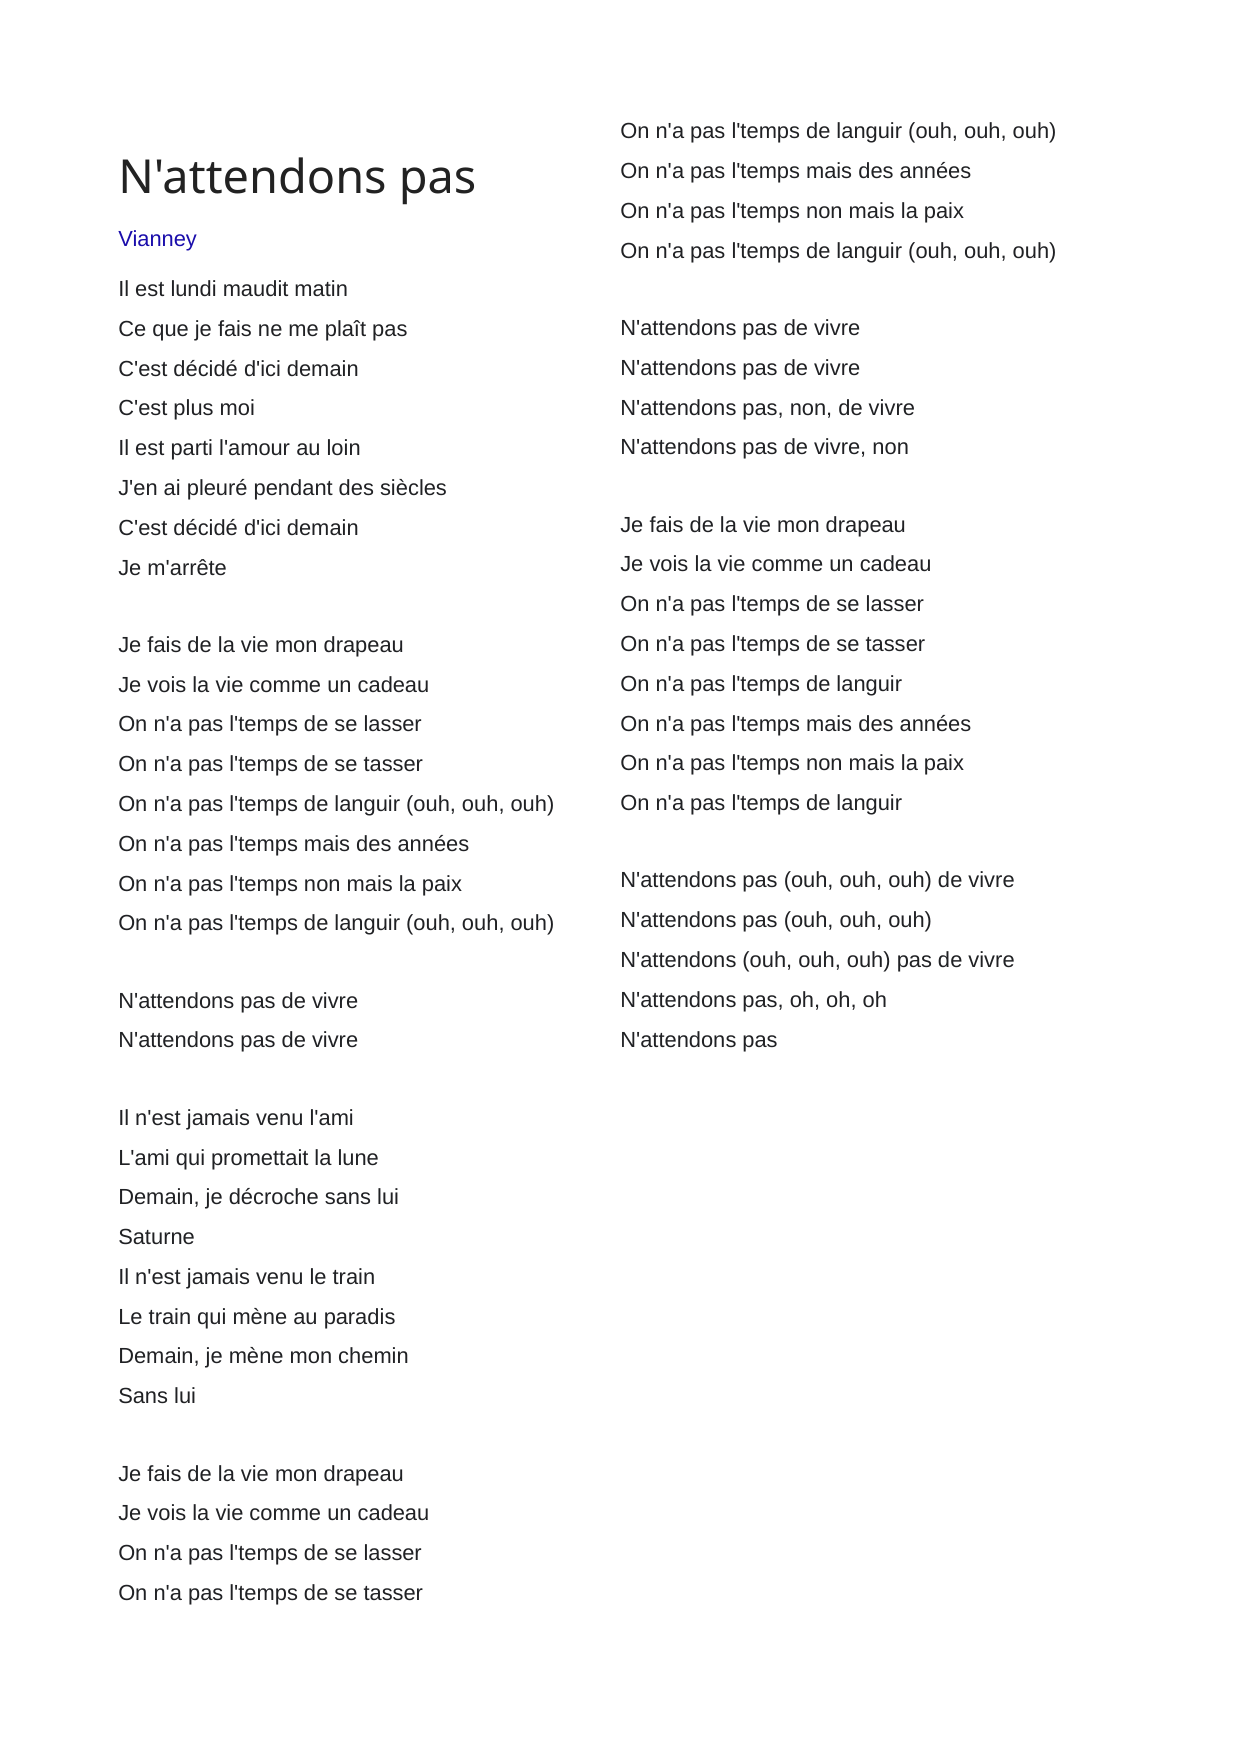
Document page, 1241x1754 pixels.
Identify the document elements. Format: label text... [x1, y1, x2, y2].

text N'attendons pas de vivre N'attendons pas de vivre [118, 988, 620, 1053]
text Je fais de la vie mon drapeau Je vois la vie comme un cadeau On n'a pas l'temps de se lasser On n'a pas l'temps de se tasser [118, 1461, 620, 1605]
text Je fais de la vie mon drapeau Je vois la vie comme un cadeau On n'a pas l'temps de se lasser On n'a pas l'temps de se tasser On n'a pas l'temps de languir On n'a pas l'temps mais des années On n'a pas l'temps non mais la paix On n'a pas l'temps de languir [620, 511, 1122, 815]
text N'attendons pas de vivre N'attendons pas de vivre N'attendons pas, non, de vivre N'attendons pas de vivre, non [620, 315, 1122, 459]
text Il n'est jamais venu l'ami L'ami qui promettait la lune Demain, je décroche sans lui Saturne Il n'est jamais venu le train Le train qui mène au paradis Demain, je mène mon chemin Sans lui [118, 1105, 620, 1408]
text Je fais de la vie mon drapeau Je vois la vie comme un cadeau On n'a pas l'temps de se lasser On n'a pas l'temps de se tasser On n'a pas l'temps de languir (ouh, ouh, ouh) On n'a pas l'temps mais des années On n'a pas l'temps non mais la paix On n'a pas l'temps de languir (ouh, ouh, ouh) [118, 632, 620, 936]
subtitle N'attendons pas [118, 143, 620, 207]
text N'attendons pas (ouh, ouh, ouh) de vivre N'attendons pas (ouh, ouh, ouh) N'attendons (ouh, ouh, ouh) pas de vivre N'attendons pas, oh, oh, oh N'attendons pas [620, 867, 1122, 1052]
text Vianney [118, 226, 620, 251]
text On n'a pas l'temps de languir (ouh, ouh, ouh) On n'a pas l'temps mais des années On n'a pas l'temps non mais la paix On n'a pas l'temps de languir (ouh, ouh, ouh) [620, 118, 1122, 263]
text Il est lundi maudit matin Ce que je fais ne me plaît pas C'est décidé d'ici demain C'est plus moi Il est parti l'amour au loin J'en ai pleuré pendant des siècles C'est décidé d'ici demain Je m'arrête [118, 276, 595, 580]
